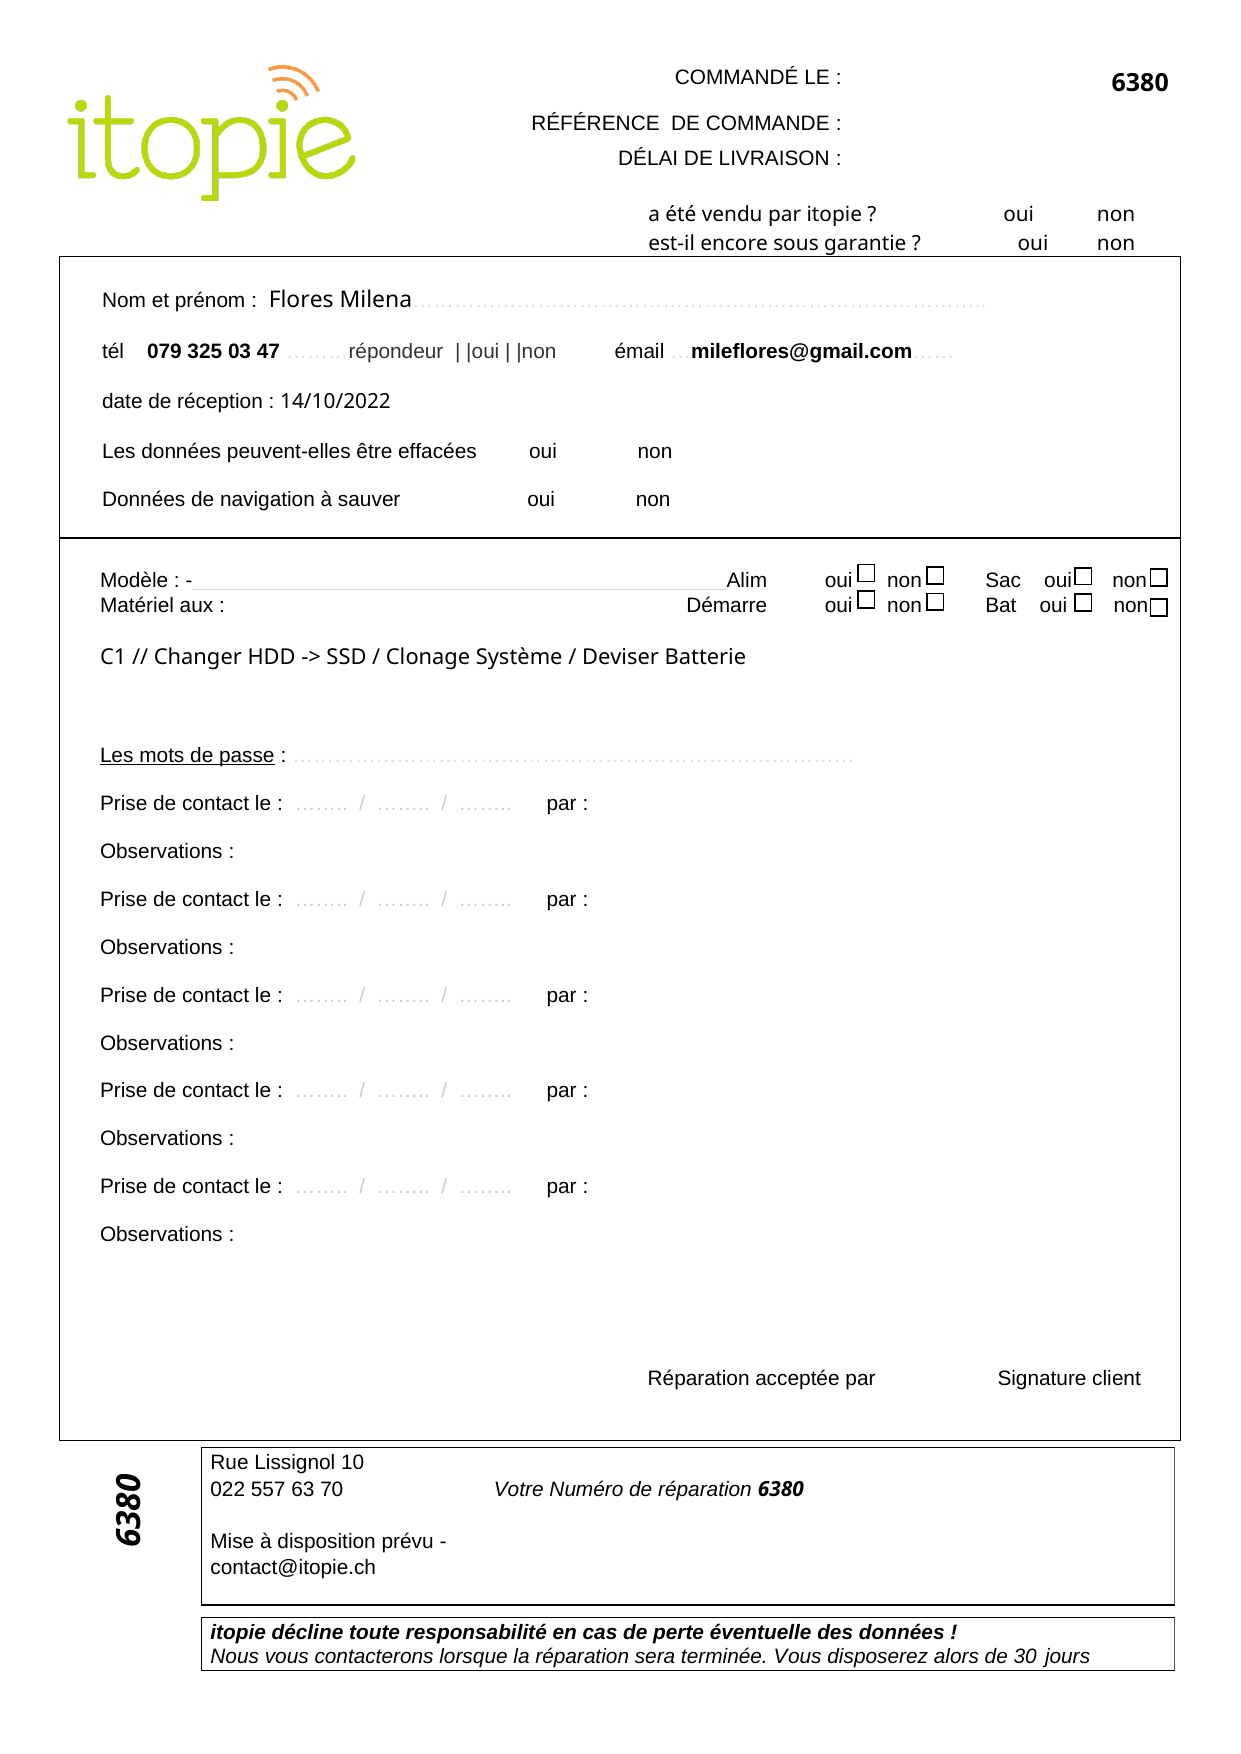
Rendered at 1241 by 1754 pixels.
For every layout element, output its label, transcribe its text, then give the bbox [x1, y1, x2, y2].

text Observations : [60, 1219, 1180, 1246]
table_cell [847, 140, 1180, 175]
text date de réception : 14/10/2022 [60, 383, 1180, 415]
text tél 079 325 03 47 ………répondeur | |oui | |non émail …mileflores@gmail.com…… [60, 335, 1180, 362]
table_cell [847, 105, 1180, 140]
text Les mots de passe : ……………………………………………………………………… [60, 740, 1180, 767]
text Observations : [60, 1123, 1180, 1150]
table_header 6380 [59, 1441, 195, 1677]
text Modèle : - Alim oui non Sac oui non [879, 562, 925, 590]
table_header COMMANDÉ LE : [490, 59, 847, 104]
text Nom et prénom : Flores Milena……………………………………………………………………….. [60, 280, 1180, 314]
text Prise de contact le : …….. / …….. / …….. par : [60, 979, 1180, 1006]
text Modèle : - Alim oui non Sac oui non [948, 562, 1180, 590]
text Prise de contact le : …….. / …….. / …….. par : [60, 788, 1180, 815]
table_header Rue Lissignol 10 022 557 63 70 Votre Numéro de réparation 6380 Mise à disposition prévu - contact@itopie.ch [195, 1441, 1180, 1611]
text Prise de contact le : …….. / …….. / …….. par : [60, 1075, 1180, 1102]
text Prise de contact le : …….. / …….. / …….. par : [60, 1171, 1180, 1198]
table_cell DÉLAI DE LIVRAISON : [490, 140, 847, 175]
text est-il encore sous garantie ? oui non [59, 228, 1181, 256]
table_cell RÉFÉRENCE DE COMMANDE : [490, 105, 847, 140]
text Observations : [60, 836, 1180, 863]
text a été vendu par itopie ? oui non [59, 199, 1181, 228]
table_header 6380 [847, 59, 1180, 104]
text Modèle : - Alim oui non Sac oui non [60, 562, 856, 590]
text Les données peuvent-elles être effacées oui non [60, 436, 1180, 463]
text Matériel aux : Démarre oui non Bat oui non [60, 590, 1180, 617]
text Observations : [60, 1027, 1180, 1054]
text C1 // Changer HDD -> SSD / Clonage Système / Deviser Batterie [60, 638, 1180, 671]
text Observations : [60, 931, 1180, 958]
text Réparation acceptée par Signature client [60, 1363, 1180, 1390]
text Prise de contact le : …….. / …….. / …….. par : [60, 883, 1180, 911]
text Données de navigation à sauver oui non [60, 484, 1180, 511]
table_cell itopie décline toute responsabilité en cas de perte éventuelle des données ! Nous vous contacterons lorsque la réparation sera terminée. Vous disposerez alors de 30 jours [195, 1611, 1180, 1677]
picture [67, 65, 356, 201]
